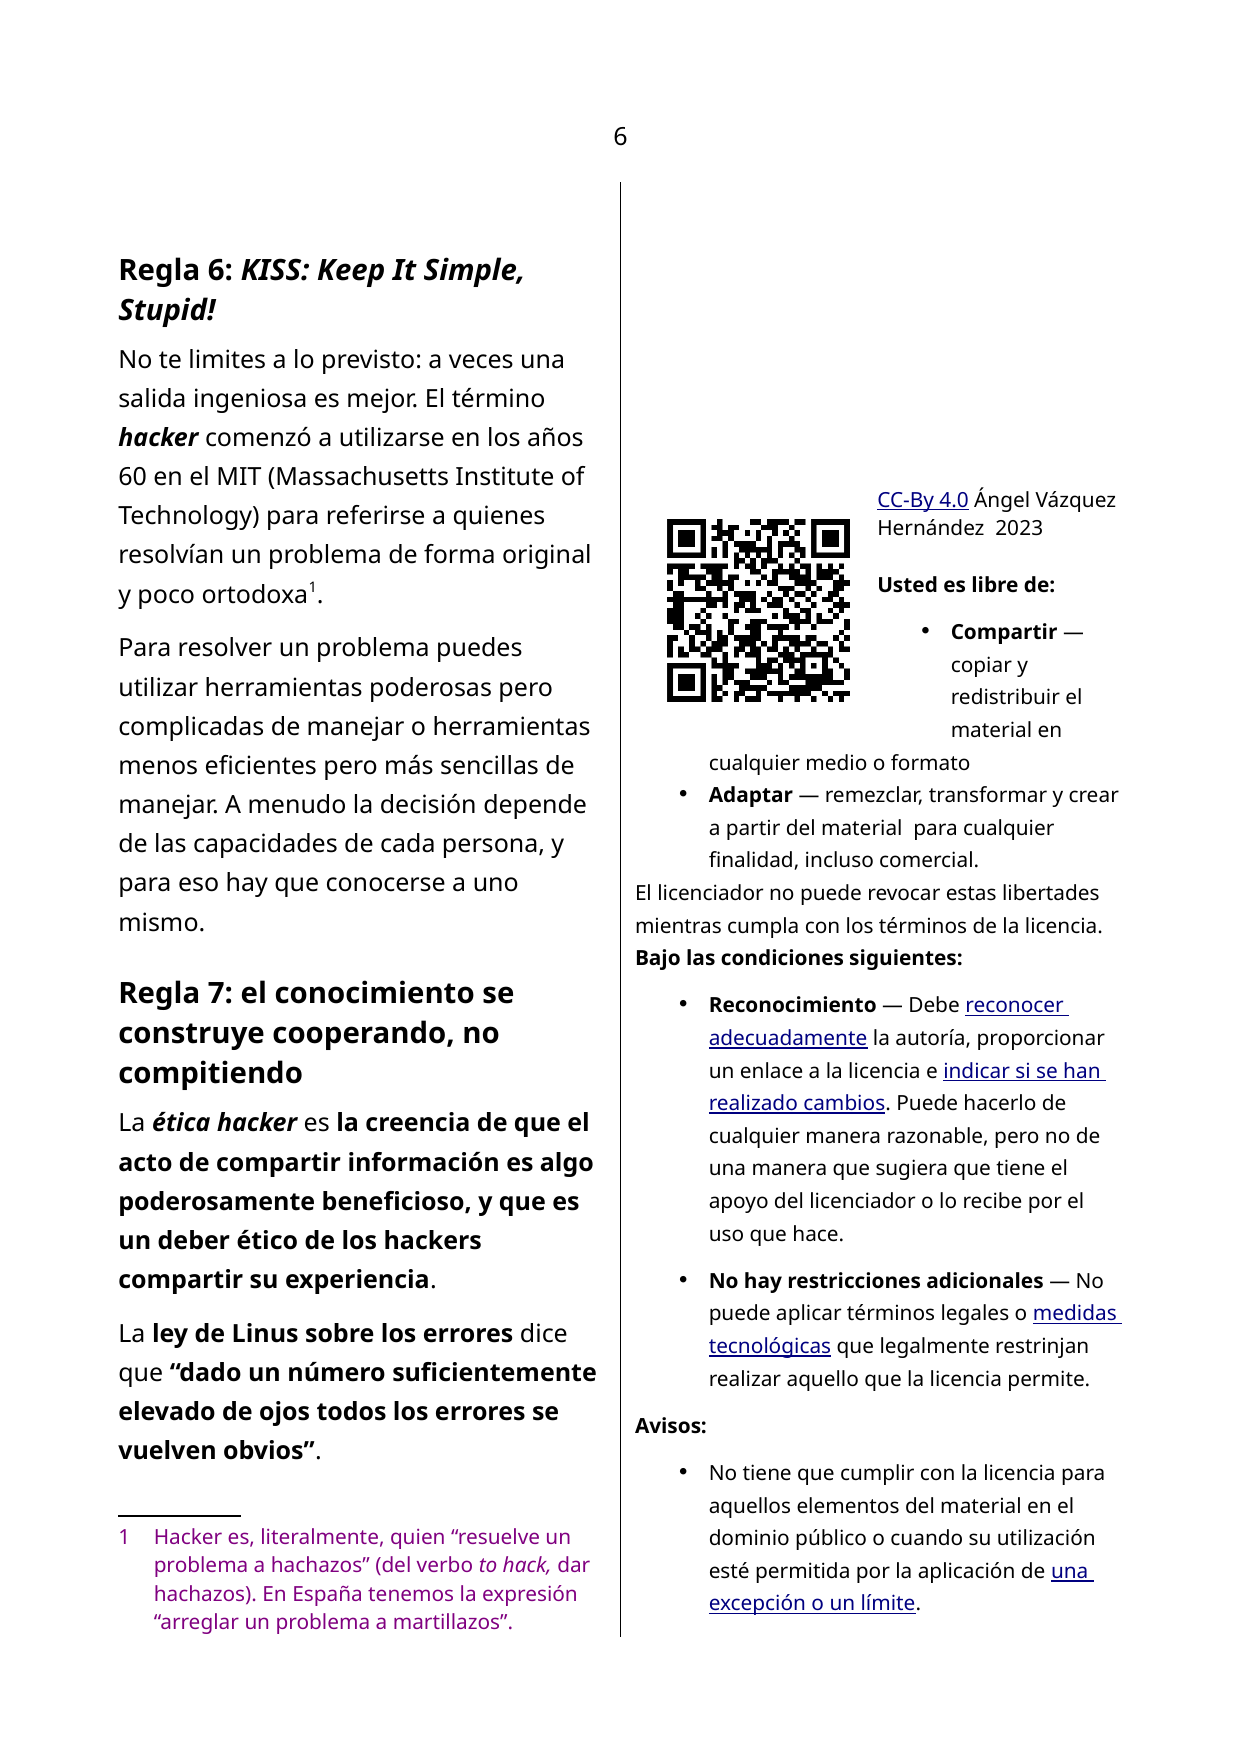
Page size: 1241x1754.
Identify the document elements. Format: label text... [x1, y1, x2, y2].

picture [640, 492, 877, 729]
text El licenciador no puede revocar estas libertades mientras cumpla con los términos de la licencia. [635, 878, 1122, 939]
text La ética hacker es la creencia de que el acto de compartir información es algo poderosamente beneficioso, y que es un deber ético de los hackers compartir su experiencia. [118, 1105, 605, 1296]
list No hay restricciones adicionales — No puede aplicar términos legales o medidas tecnológicas que legalmente restrinjan realizar aquello que la licencia permite. [679, 1266, 1122, 1392]
list Adaptar — remezclar, transformar y crear a partir del material para cualquier finalidad, incluso comercial. [679, 780, 1122, 874]
text Avisos: [635, 1411, 1122, 1439]
text Hacker es, literalmente, quien “resuelve un problema a hachazos” (del verbo to hack, dar hachazos). En España tenemos la expresión “arreglar un problema a martillazos”. [118, 1522, 605, 1636]
list Compartir — copiar y redistribuir el material en cualquier medio o formato [679, 617, 1122, 776]
text CC-By 4.0 Ángel Vázquez Hernández 2023 [635, 485, 1122, 542]
subtitle Regla 7: el conocimiento se construye cooperando, no compitiendo [118, 972, 605, 1092]
text Bajo las condiciones siguientes: [635, 943, 1122, 972]
text No te limites a lo previsto: a veces una salida ingeniosa es mejor. El término hacker comenzó a utilizarse en los años 60 en el MIT (Massachusetts Institute of Technology) para referirse a quienes resolvían un problema de forma original y poco ortodoxa. [118, 341, 605, 610]
text Usted es libre de: [877, 570, 1122, 598]
text Para resolver un problema puedes utilizar herramientas poderosas pero complicadas de manejar o herramientas menos eficientes pero más sencillas de manejar. A menudo la decisión depende de las capacidades de cada persona, y para eso hay que conocerse a uno mismo. [118, 630, 605, 938]
subtitle Regla 6: KISS: Keep It Simple, Stupid! [118, 249, 605, 329]
list Reconocimiento — Debe reconocer adecuadamente la autoría, proporcionar un enlace a la licencia e indicar si se han realizado cambios. Puede hacerlo de cualquier manera razonable, pero no de una manera que sugiera que tiene el apoyo del licenciador o lo recibe por el uso que hace. [679, 991, 1122, 1247]
list No tiene que cumplir con la licencia para aquellos elementos del material en el dominio público o cuando su utilización esté permitida por la aplicación de una excepción o un límite. [679, 1458, 1122, 1617]
text La ley de Linus sobre los errores dice que “dado un número suficientemente elevado de ojos todos los errores se vuelven obvios”. [118, 1315, 605, 1467]
